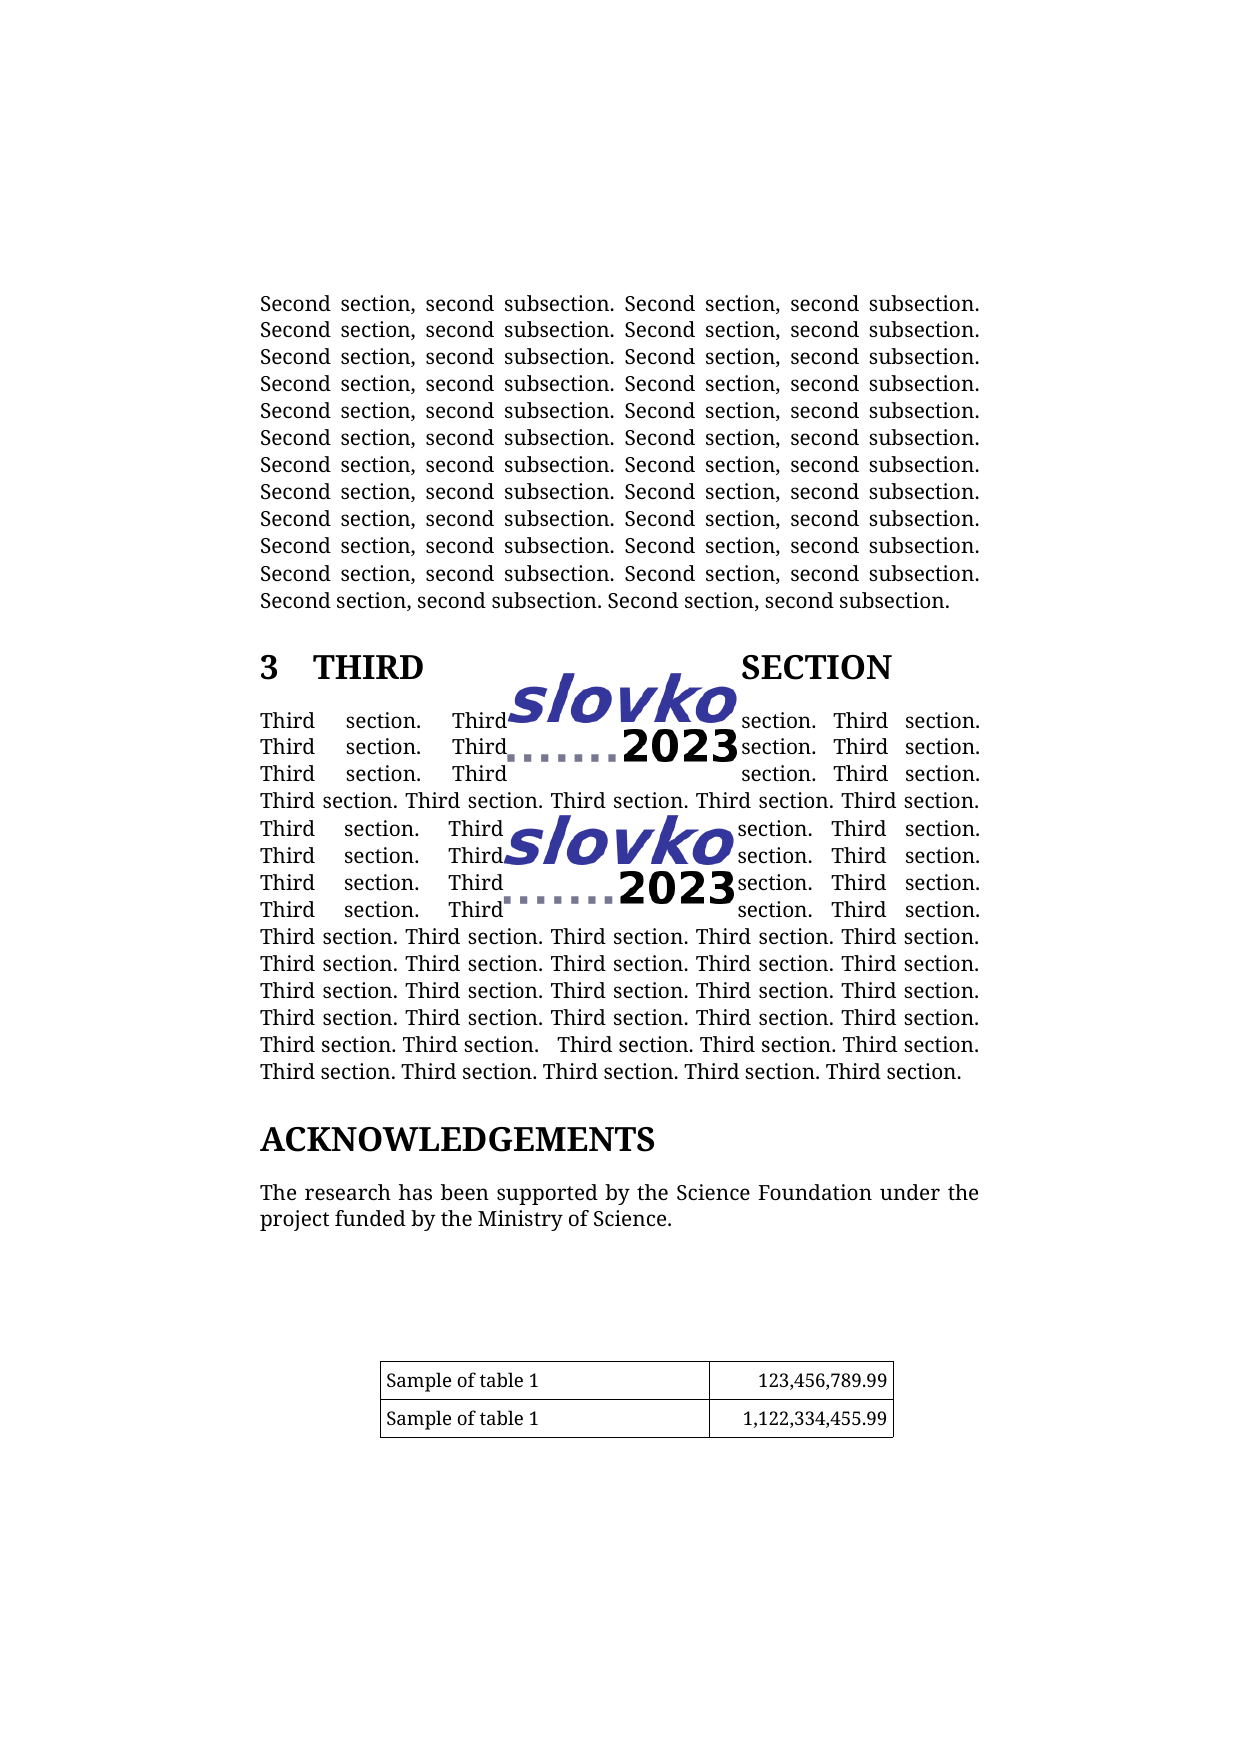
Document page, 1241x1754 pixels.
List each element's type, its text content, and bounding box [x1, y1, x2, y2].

picture [507, 673, 741, 762]
table_cell 1,122,334,455.99 [710, 1400, 893, 1437]
table_header Sample of table 1 [381, 1362, 709, 1399]
table_header 123,456,789.99 [710, 1362, 893, 1399]
table_cell Sample of table 1 [381, 1400, 709, 1437]
subtitle THIRD SECTION [260, 644, 980, 689]
text Third section. Third section. Third section. Third section. Third section. Third section. Third section. Third section. Third section. Third section. Third section. Third section. Third section. Third section. Third section. Third section. Third section. Third section. Third section. Third section. Third section. Third section. Third section. Third section. Third section. Third section. Third section. Third section. Third section. Third section. Third section. Third section. Third section. Third section. Third section. Third section. Third section. Third section. Third section. Third section. Third section. Third section. Third section. Third section. Third section. Third section. Third section. Third section. Third section. Third section. Third section. Third section. Third section. Third section. Third section. Third section. [260, 707, 980, 1086]
subtitle ACKNOWLEDGEMENTS [260, 1115, 980, 1161]
picture [503, 815, 738, 904]
text The research has been supported by the Science Foundation under the project funded by the Ministry of Science. [260, 1178, 980, 1233]
text Second section, second subsection. Second section, second subsection. Second section, second subsection. Second section, second subsection. Second section, second subsection. Second section, second subsection. Second section, second subsection. Second section, second subsection. Second section, second subsection. Second section, second subsection. Second section, second subsection. Second section, second subsection. Second section, second subsection. Second section, second subsection. Second section, second subsection. Second section, second subsection. Second section, second subsection. Second section, second subsection. Second section, second subsection. Second section, second subsection. Second section, second subsection. Second section, second subsection. Second section, second subsection. Second section, second subsection. [260, 289, 980, 614]
